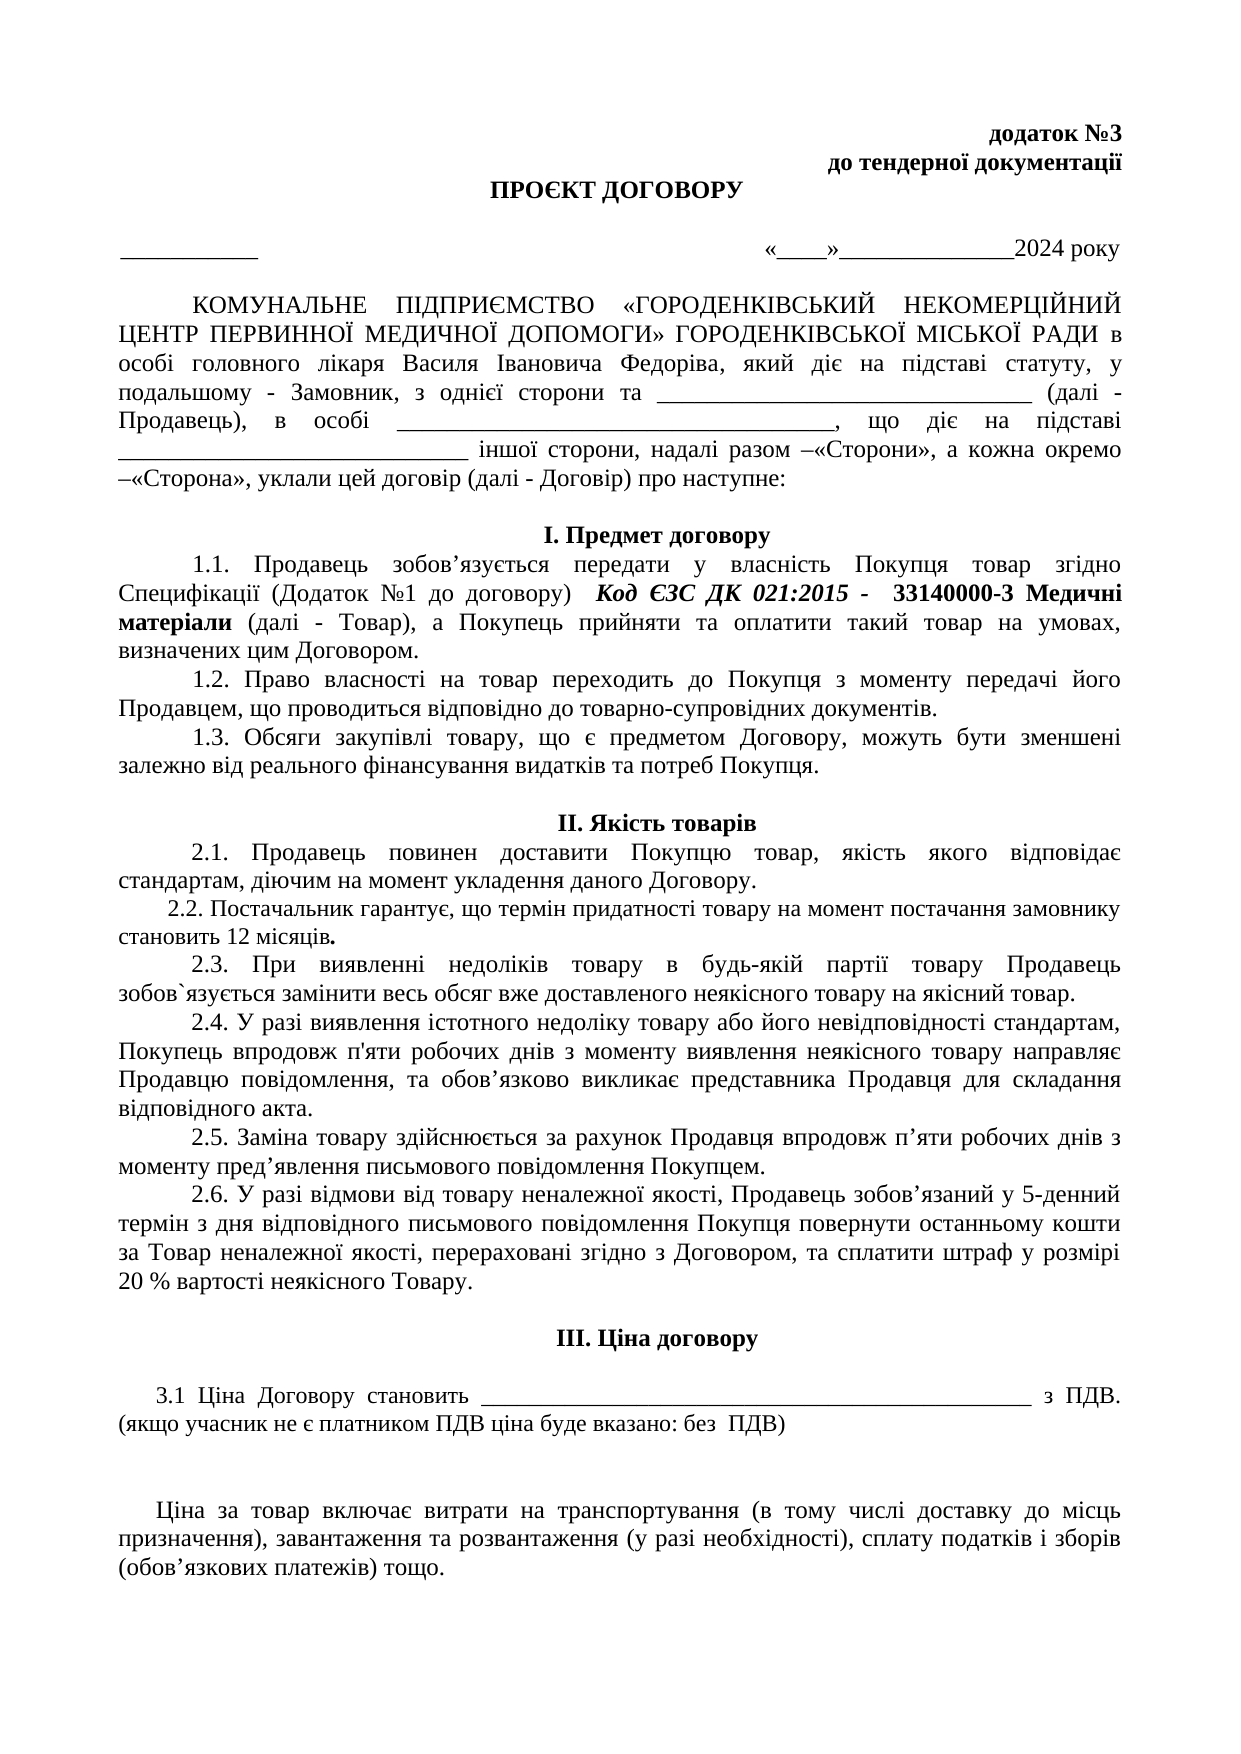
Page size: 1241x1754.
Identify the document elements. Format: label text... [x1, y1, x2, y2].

text 1.2. Право власності на товар переходить до Покупця з моменту передачі його Продавцем, що проводиться відповідно до товарно-супровідних документів. [118, 664, 1122, 722]
text 2.2. Постачальник гарантує, що термін придатності товару на момент постачання замовнику становить 12 місяців. [118, 894, 1122, 949]
text 2.4. У разі виявлення істотного недоліку товару або його невідповідності стандартам, Покупець впродовж п'яти робочих днів з моменту виявлення неякісного товару направляє Продавцю повідомлення, та обов’язково викликає представника Продавця для складання відповідного акта. [118, 1007, 1122, 1122]
text 2.6. У разі відмови від товару неналежної якості, Продавець зобов’язаний у 5-денний термін з дня відповідного письмового повідомлення Покупця повернути останньому кошти за Товар неналежної якості, перераховані згідно з Договором, та сплатити штраф у розмірі 20 % вартості неякісного Товару. [118, 1179, 1122, 1294]
text 2.1. Продавець повинен доставити Покупцю товар, якість якого відповідає стандартам, діючим на момент укладення даного Договору. [118, 837, 1122, 894]
text до тендерної документації [118, 147, 1122, 176]
text 1.1. Продавець зобов’язується передати у власність Покупця товар згідно Специфікації (Додаток №1 до договору) Код ЄЗС ДК 021:2015 - 33140000-3 Медичні матеріали (далі - Товар), а Покупець прийняти та оплатити такий товар на умовах, визначених цим Договором. [118, 549, 1122, 664]
text 3.1 Ціна Договору становить ______________________________________________ з ПДВ. (якщо учасник не є платником ПДВ ціна буде вказано: без ПДВ) [118, 1381, 1122, 1436]
text 2.3. При виявленні недоліків товару в будь-якій партії товару Продавець зобов`язується замінити весь обсяг вже доставленого неякісного товару на якісний товар. [118, 949, 1122, 1007]
subtitle II. Якість товарів [118, 808, 1122, 837]
text ПРОЄКТ ДОГОВОРУ [118, 176, 1122, 204]
text 2.5. Заміна товару здійснюється за рахунок Продавця впродовж п’яти робочих днів з моменту пред’явлення письмового повідомлення Покупцем. [118, 1122, 1122, 1179]
text додаток №3 [118, 118, 1122, 147]
subtitle ___________ «____»______________2024 року [118, 233, 1122, 262]
subtitle III. Ціна договору [118, 1323, 1122, 1352]
text Ціна за товар включає витрати на транспортування (в тому числі доставку до місць призначення), завантаження та розвантаження (у разі необхідності), сплату податків і зборів (обов’язкових платежів) тощо. [118, 1495, 1122, 1581]
text КОМУНАЛЬНЕ ПІДПРИЄМСТВО «ГОРОДЕНКІВСЬКИЙ НЕКОМЕРЦІЙНИЙ ЦЕНТР ПЕРВИННОЇ МЕДИЧНОЇ ДОПОМОГИ» ГОРОДЕНКІВСЬКОЇ МІСЬКОЇ РАДИ в особі головного лікаря Василя Івановича Федоріва, який діє на підставі статуту, у подальшому - Замовник, з однієї сторони та ______________________________ (далі - Продавець), в особі ___________________________________, що діє на підставі ____________________________ іншої сторони, надалі разом –«Сторони», а кожна окремо –«Сторона», уклали цей договір (далі - Договір) про наступне: [118, 291, 1122, 492]
subtitle I. Предмет договору [118, 521, 1122, 549]
text 1.3. Обсяги закупівлі товару, що є предметом Договору, можуть бути зменшені залежно від реального фінансування видатків та потреб Покупця. [118, 722, 1122, 779]
